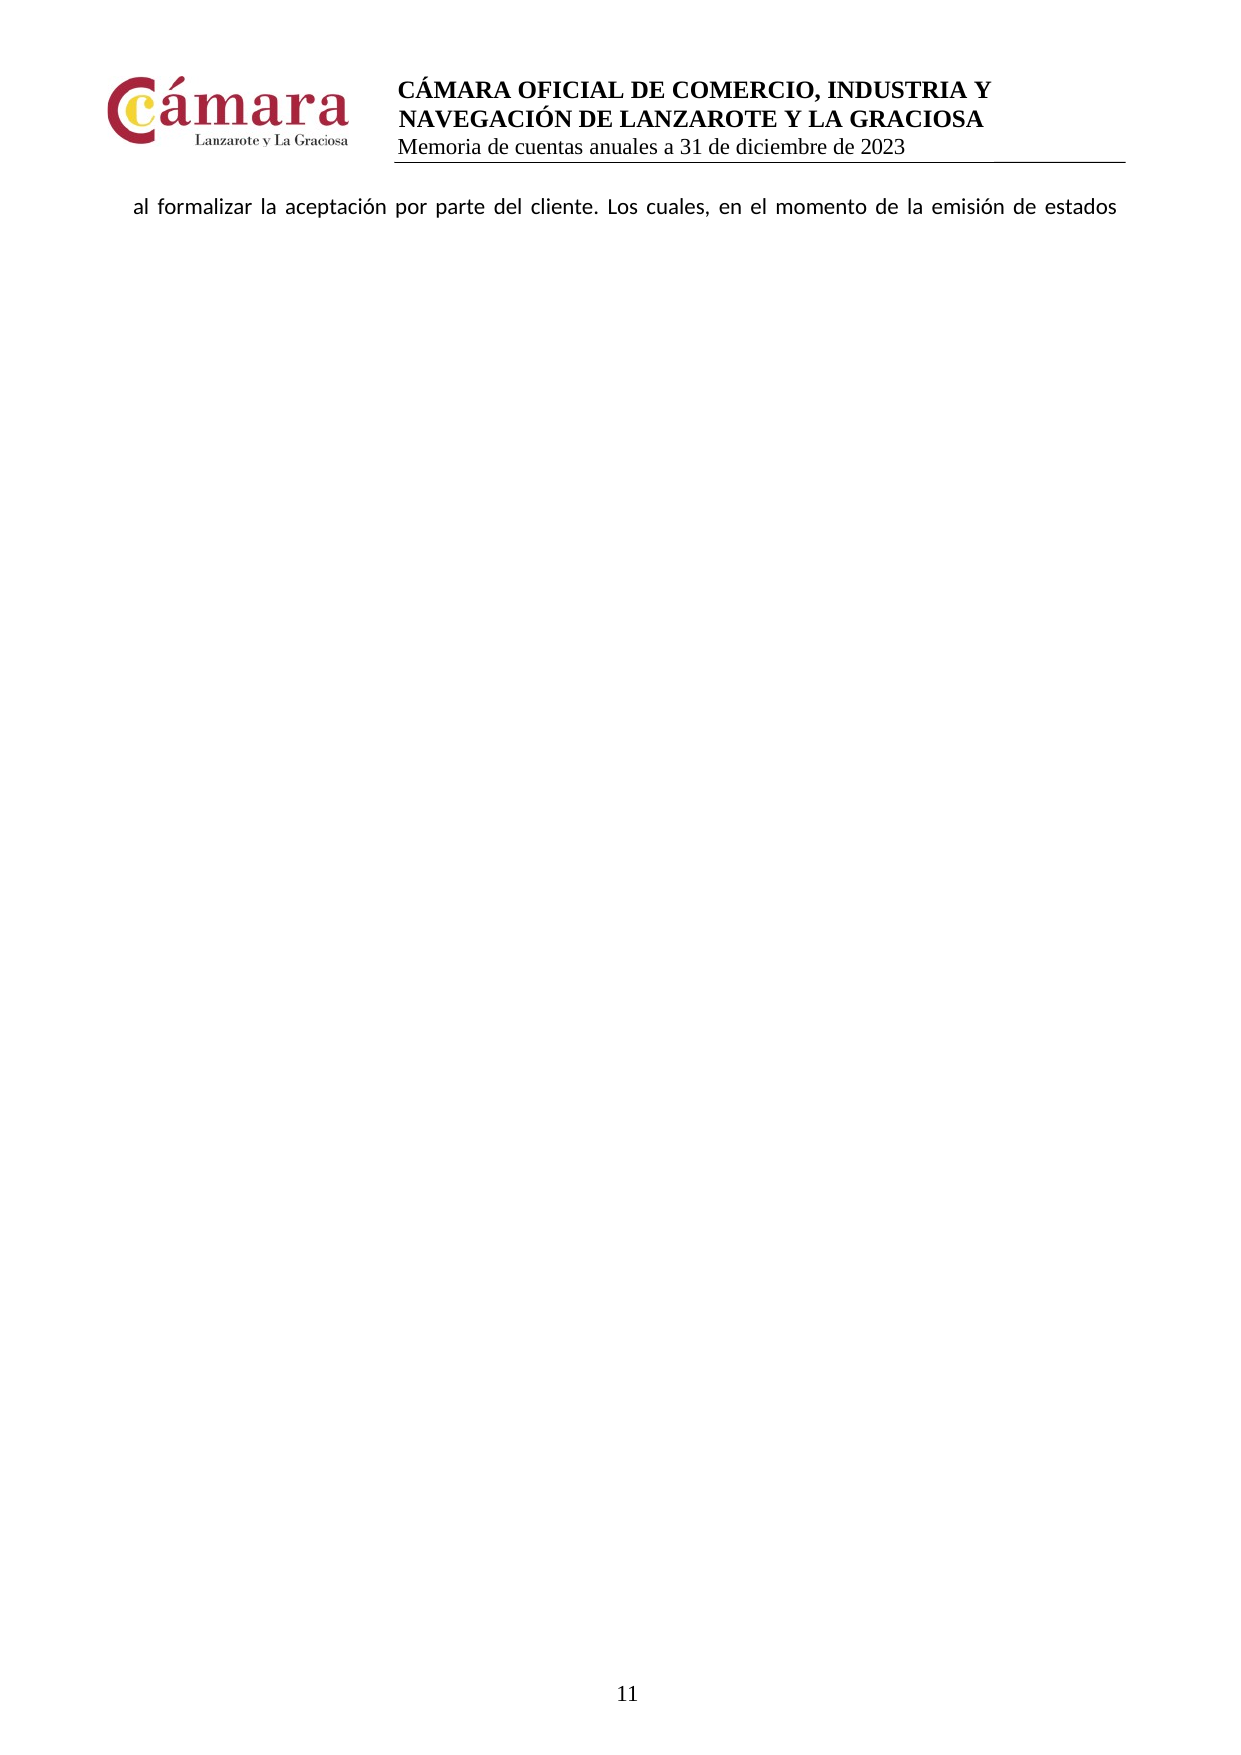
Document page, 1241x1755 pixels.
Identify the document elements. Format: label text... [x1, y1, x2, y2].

text al formalizar la aceptación por parte del cliente. Los cuales, en el momento de la emisión de estados [133, 192, 1122, 220]
